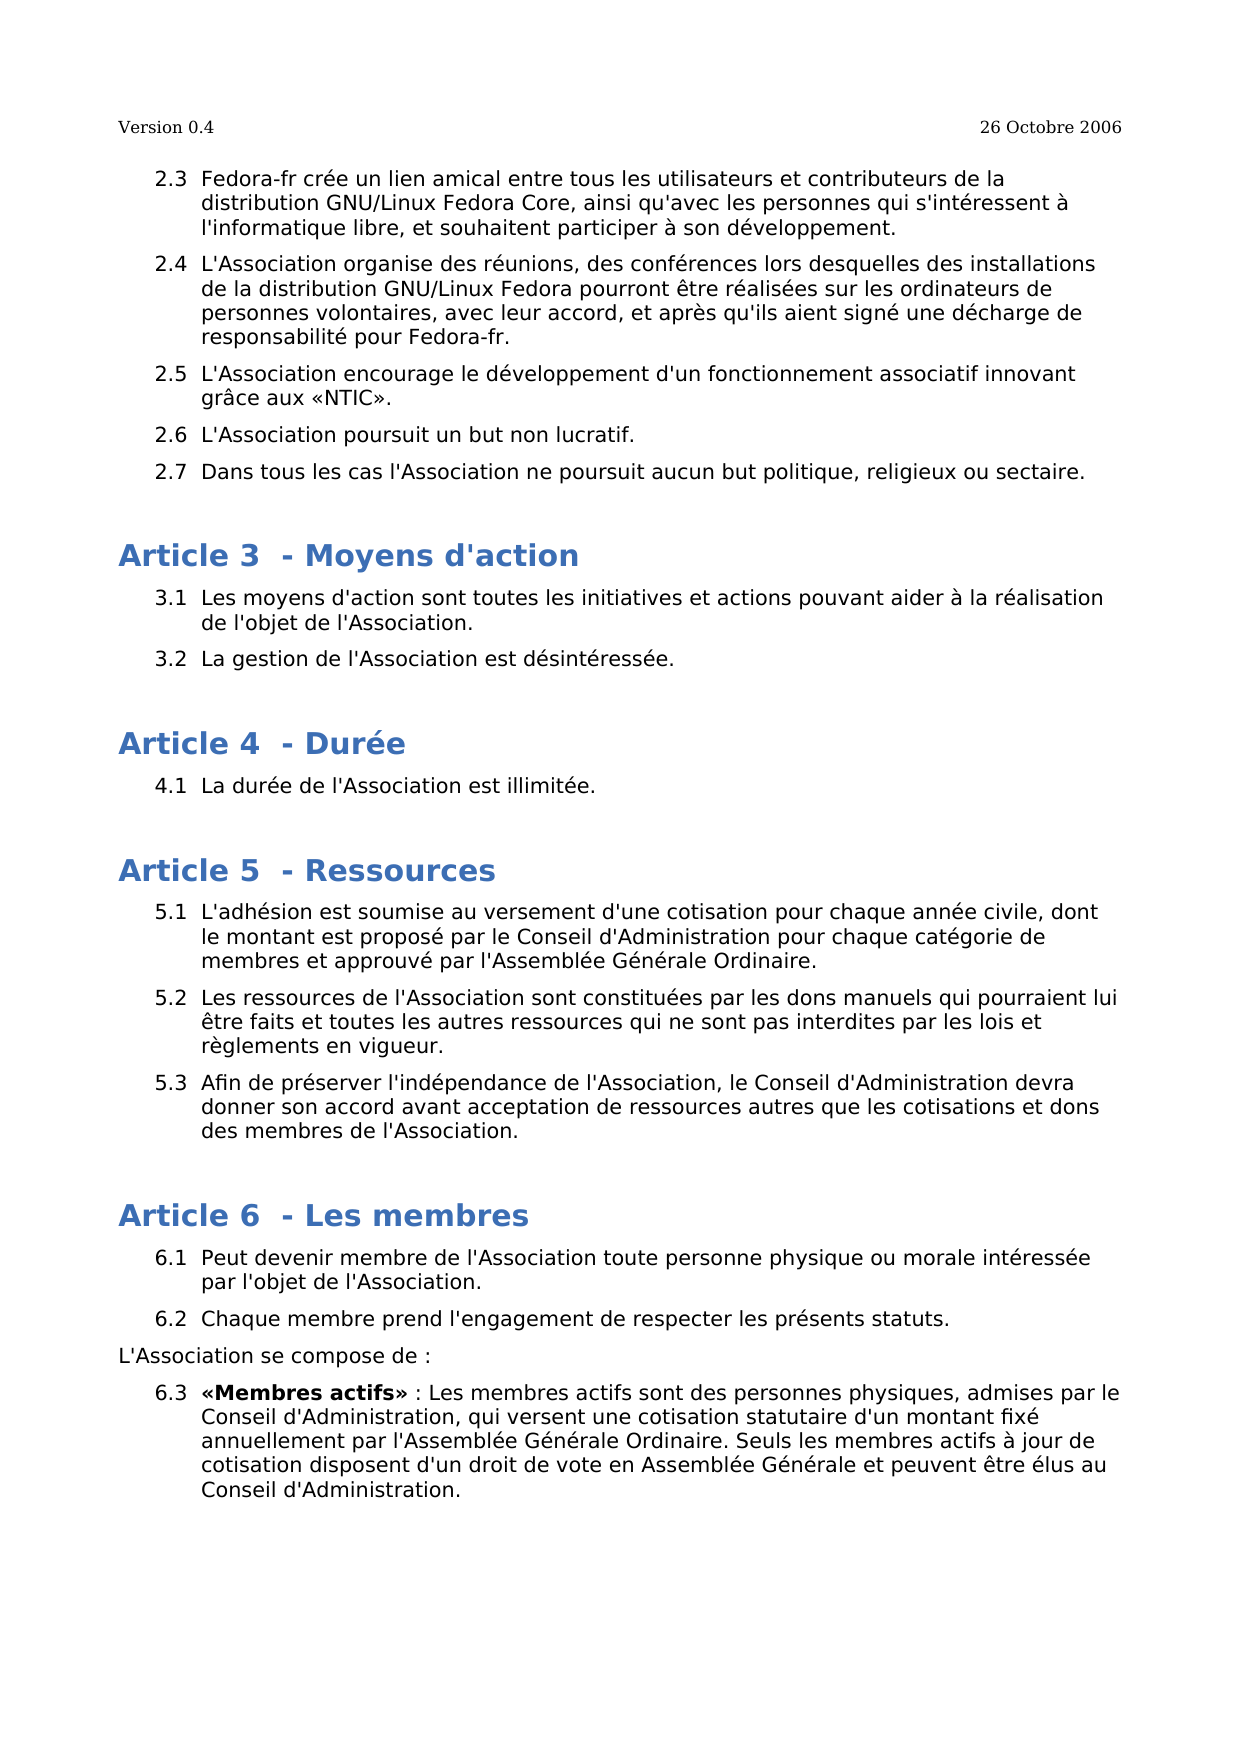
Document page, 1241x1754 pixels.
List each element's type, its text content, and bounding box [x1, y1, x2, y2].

list Afin de préserver l'indépendance de l'Association, le Conseil d'Administration devra donner son accord avant acceptation de ressources autres que les cotisations et dons des membres de l'Association. [148, 1071, 1122, 1144]
list La gestion de l'Association est désintéressée. [148, 647, 1122, 672]
subtitle Durée [118, 727, 1122, 761]
list Dans tous les cas l'Association ne poursuit aucun but politique, religieux ou sectaire. [148, 460, 1122, 484]
list Les ressources de l'Association sont constituées par les dons manuels qui pourraient lui être faits et toutes les autres ressources qui ne sont pas interdites par les lois et règlements en vigueur. [148, 986, 1122, 1058]
list «Membres actifs» : Les membres actifs sont des personnes physiques, admises par le Conseil d'Administration, qui versent une cotisation statutaire d'un montant fixé annuellement par l'Assemblée Générale Ordinaire. Seuls les membres actifs à jour de cotisation disposent d'un droit de vote en Assemblée Générale et peuvent être élus au Conseil d'Administration. [148, 1381, 1122, 1502]
list Peut devenir membre de l'Association toute personne physique ou morale intéressée par l'objet de l'Association. [148, 1246, 1122, 1295]
list L'Association organise des réunions, des conférences lors desquelles des installations de la distribution GNU/Linux Fedora pourront être réalisées sur les ordinateurs de personnes volontaires, avec leur accord, et après qu'ils aient signé une décharge de responsabilité pour Fedora-fr. [148, 252, 1122, 349]
list Fedora-fr crée un lien amical entre tous les utilisateurs et contributeurs de la distribution GNU/Linux Fedora Core, ainsi qu'avec les personnes qui s'intéressent à l'informatique libre, et souhaitent participer à son développement. [148, 167, 1122, 240]
subtitle Ressources [118, 853, 1122, 888]
list L'Association encourage le développement d'un fonctionnement associatif innovant grâce aux «NTIC». [148, 362, 1122, 410]
subtitle Les membres [118, 1199, 1122, 1234]
list Les moyens d'action sont toutes les initiatives et actions pouvant aider à la réalisation de l'objet de l'Association. [148, 586, 1122, 635]
list L'adhésion est soumise au versement d'une cotisation pour chaque année civile, dont le montant est proposé par le Conseil d'Administration pour chaque catégorie de membres et approuvé par l'Assemblée Générale Ordinaire. [148, 900, 1122, 973]
subtitle Moyens d'action [118, 539, 1122, 574]
list La durée de l'Association est illimitée. [148, 774, 1122, 798]
list Chaque membre prend l'engagement de respecter les présents statuts. [148, 1307, 1122, 1331]
text L'Association se compose de : [118, 1344, 1122, 1368]
list L'Association poursuit un but non lucratif. [148, 423, 1122, 447]
